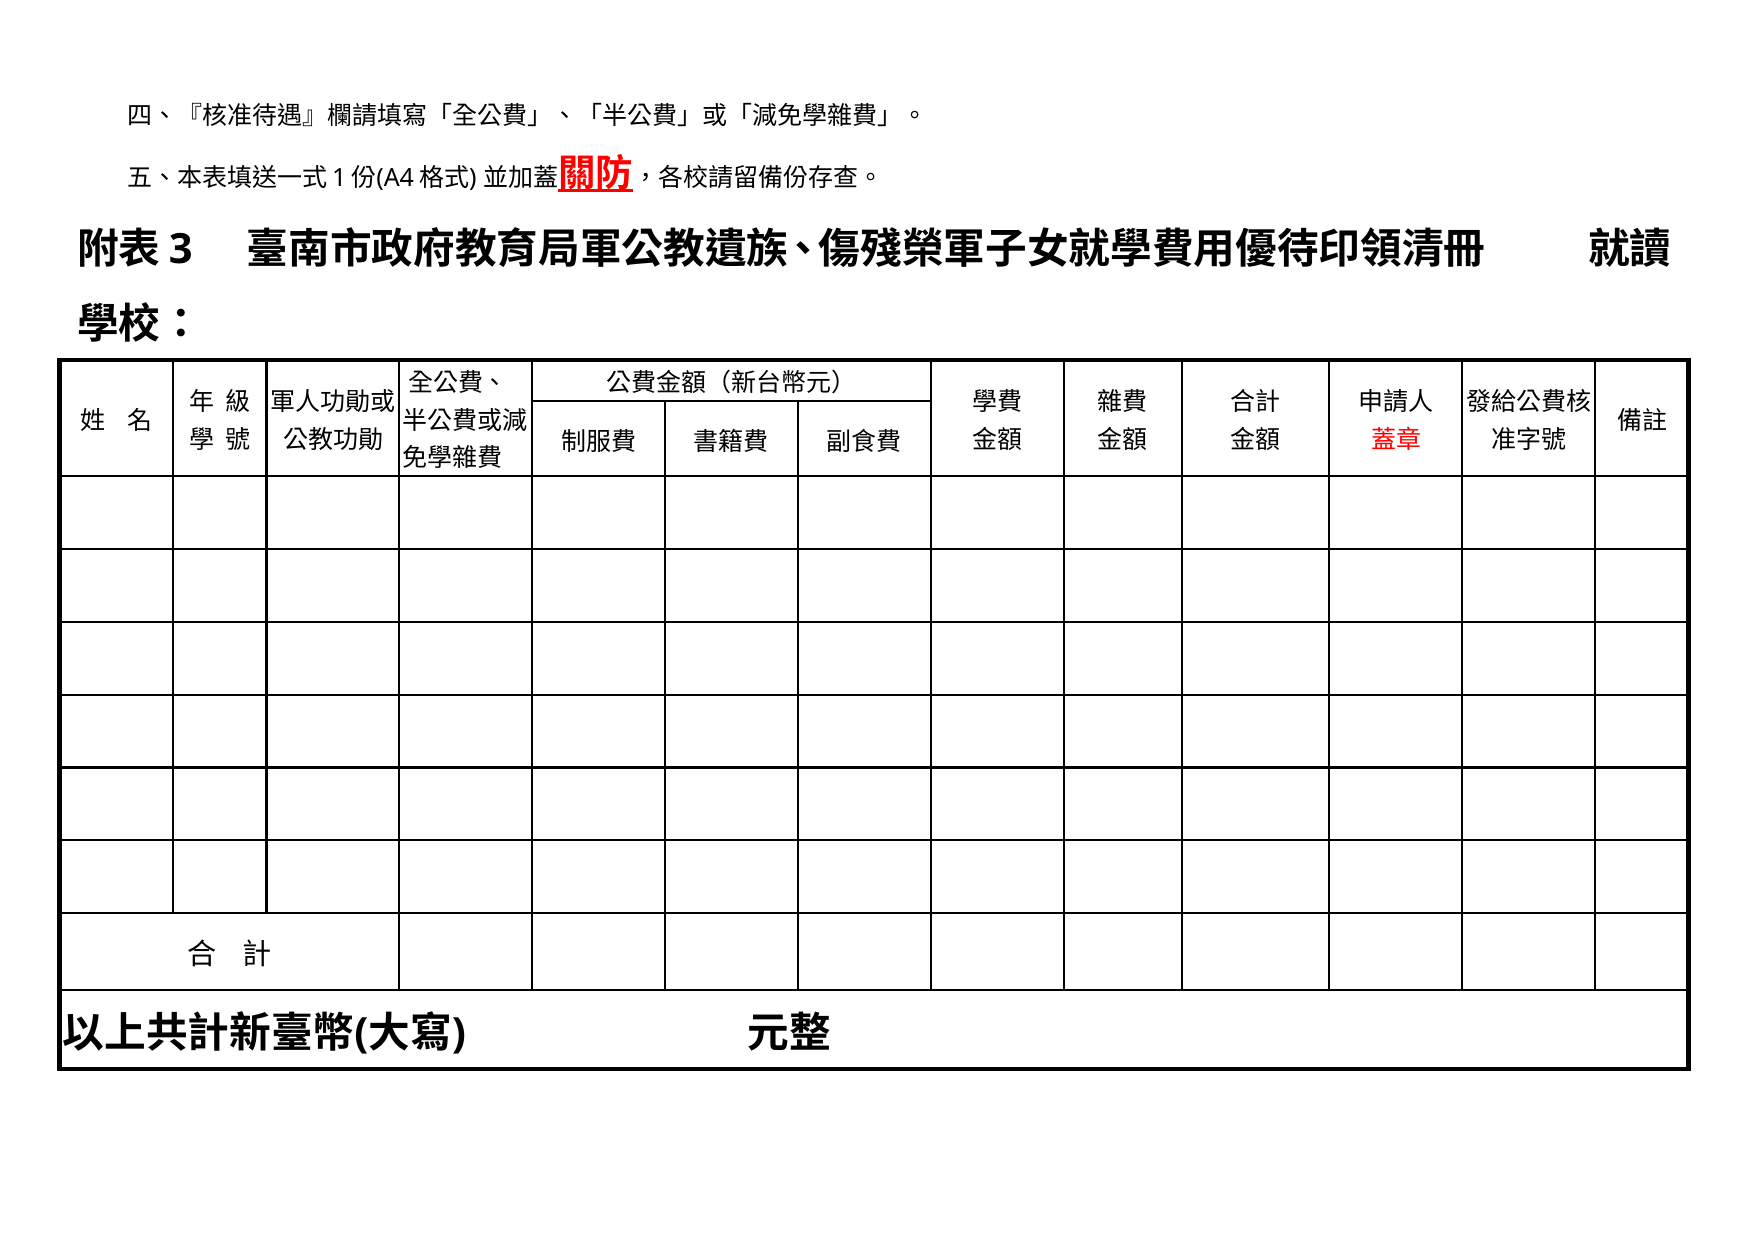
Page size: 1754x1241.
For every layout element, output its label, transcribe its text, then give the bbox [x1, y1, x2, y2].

table_cell [932, 696, 1063, 766]
table_cell [1463, 841, 1594, 912]
table_cell [400, 769, 531, 839]
table_header 備註 [1596, 362, 1686, 475]
table_cell [174, 841, 265, 912]
table_cell [1183, 477, 1328, 548]
table_cell [1463, 914, 1594, 989]
table_cell [62, 550, 172, 621]
table_cell [1065, 841, 1181, 912]
table_cell [1065, 914, 1181, 989]
table_cell [1596, 550, 1686, 621]
table_cell [1463, 623, 1594, 693]
table_cell [666, 623, 797, 693]
table_cell [1596, 477, 1686, 548]
table_cell [1463, 477, 1594, 548]
table_cell [1463, 696, 1594, 766]
table_cell [268, 841, 398, 912]
table_header 雜費 金額 [1065, 362, 1181, 475]
table_header 申請人 蓋章 [1330, 362, 1461, 475]
table_cell [1596, 914, 1686, 989]
table_cell [932, 477, 1063, 548]
table_cell [799, 550, 930, 621]
table_cell [1330, 841, 1461, 912]
table_cell [666, 696, 797, 766]
table_cell [1463, 769, 1594, 839]
table_cell [533, 550, 664, 621]
table_cell [1463, 550, 1594, 621]
table_cell [1330, 623, 1461, 693]
text 四、『核准待遇』欄請填寫「全公費」、「半公費」或「減免學雜費」。 [77, 95, 1671, 133]
table_cell [533, 696, 664, 766]
table_cell [174, 696, 265, 766]
table_cell [1596, 696, 1686, 766]
table_cell [1065, 477, 1181, 548]
table_cell [174, 623, 265, 693]
table_cell [1183, 914, 1328, 989]
table_cell [400, 550, 531, 621]
table_cell [1596, 769, 1686, 839]
table_cell [268, 623, 398, 693]
text 附表3 臺南市政府教育局軍公教遺族、傷殘榮軍子女就學費用優待印領清冊 就讀學校： [77, 208, 1671, 358]
table_cell [268, 769, 398, 839]
table_cell [799, 696, 930, 766]
table_cell 以上共計新臺幣(大寫) 元整 [62, 991, 1686, 1066]
table_cell [400, 914, 531, 989]
table_cell [932, 769, 1063, 839]
table_cell [666, 769, 797, 839]
table_header 姓 名 [62, 362, 172, 475]
table_cell [1065, 769, 1181, 839]
table_cell [1330, 550, 1461, 621]
table_cell [1183, 623, 1328, 693]
table_cell [174, 769, 265, 839]
table_header 學費 金額 [932, 362, 1063, 475]
table_cell [62, 769, 172, 839]
table_cell [62, 477, 172, 548]
table_cell [799, 914, 930, 989]
table_header 全公費、 半公費或減免學雜費 [400, 362, 531, 475]
text 五、本表填送一式1份(A4格式) 並加蓋關防，各校請留備份存查。 [77, 133, 1671, 208]
table_cell [1330, 477, 1461, 548]
table_cell [1183, 841, 1328, 912]
table_cell [932, 550, 1063, 621]
table_cell [666, 841, 797, 912]
table_cell [62, 841, 172, 912]
table_cell [400, 696, 531, 766]
table_header 發給公費核准字號 [1463, 362, 1594, 475]
table_cell [1183, 769, 1328, 839]
table_cell 書籍費 [666, 402, 797, 475]
table_cell [400, 623, 531, 693]
table_cell [533, 623, 664, 693]
table_cell [174, 477, 265, 548]
table_cell [1330, 769, 1461, 839]
table_cell [268, 477, 398, 548]
table_cell [1065, 623, 1181, 693]
table_cell [666, 550, 797, 621]
table_cell [400, 477, 531, 548]
table_cell [62, 623, 172, 693]
table_cell [799, 769, 930, 839]
table_cell 副食費 [799, 402, 930, 475]
table_cell [1596, 841, 1686, 912]
table_cell [268, 696, 398, 766]
table_header 軍人功勛或公教功勛 [268, 362, 398, 475]
table_cell [174, 550, 265, 621]
table_cell [799, 477, 930, 548]
table_cell [1183, 696, 1328, 766]
table_cell [666, 477, 797, 548]
table_cell [1065, 550, 1181, 621]
table_cell [1596, 623, 1686, 693]
table_header 年 級 學 號 [174, 362, 265, 475]
table_cell [932, 623, 1063, 693]
table_cell [1065, 696, 1181, 766]
table_cell [1183, 550, 1328, 621]
table_cell [666, 914, 797, 989]
table_cell [400, 841, 531, 912]
table_cell [533, 477, 664, 548]
table_cell [268, 550, 398, 621]
table_cell [62, 696, 172, 766]
table_cell [533, 841, 664, 912]
table_cell [533, 769, 664, 839]
table_cell [533, 914, 664, 989]
table_cell [799, 623, 930, 693]
table_cell [1330, 914, 1461, 989]
table_cell 合 計 [62, 914, 398, 989]
table_cell [799, 841, 930, 912]
table_cell [932, 841, 1063, 912]
table_header 公費金額（新台幣元） [533, 362, 930, 400]
table_header 合計 金額 [1183, 362, 1328, 475]
table_cell [932, 914, 1063, 989]
table_cell [1330, 696, 1461, 766]
table_cell 制服費 [533, 402, 664, 475]
